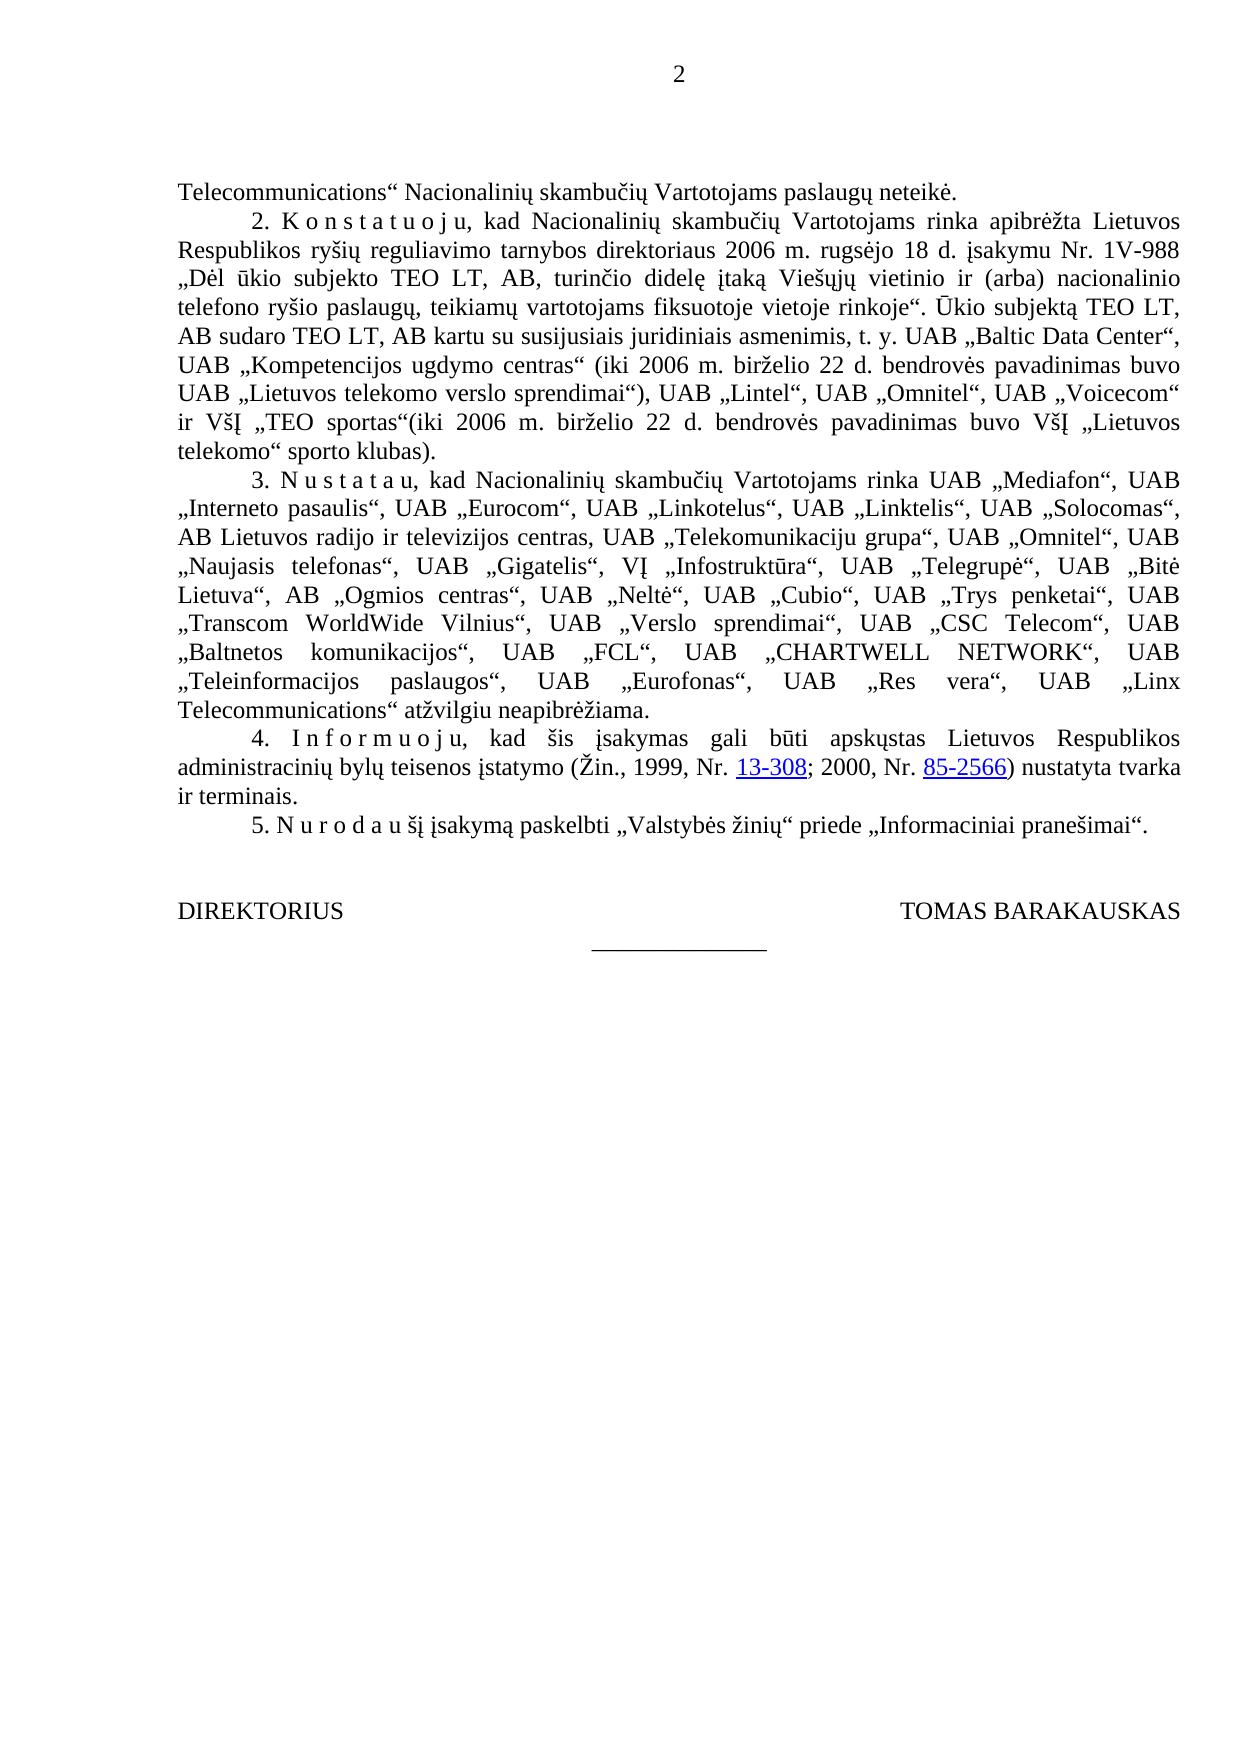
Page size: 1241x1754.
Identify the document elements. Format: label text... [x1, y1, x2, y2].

text 2. Konstatuoju, kad Nacionalinių skambučių Vartotojams rinka apibrėžta Lietuvos Respublikos ryšių reguliavimo tarnybos direktoriaus 2006 m. rugsėjo 18 d. įsakymu Nr. 1V-988 „Dėl ūkio subjekto TEO LT, AB, turinčio didelę įtaką Viešųjų vietinio ir (arba) nacionalinio telefono ryšio paslaugų, teikiamų vartotojams fiksuotoje vietoje rinkoje“. Ūkio subjektą TEO LT, AB sudaro TEO LT, AB kartu su susijusiais juridiniais asmenimis, t. y. UAB „Baltic Data Center“, UAB „Kompetencijos ugdymo centras“ (iki 2006 m. birželio 22 d. bendrovės pavadinimas buvo UAB „Lietuvos telekomo verslo sprendimai“), UAB „Lintel“, UAB „Omnitel“, UAB „Voicecom“ ir VšĮ „TEO sportas“(iki 2006 m. birželio 22 d. bendrovės pavadinimas buvo VšĮ „Lietuvos telekomo“ sporto klubas). [177, 206, 1181, 465]
text DIREKTORIUS TOMAS BARAKAUSKAS [177, 896, 1181, 925]
text 4. Informuoju, kad šis įsakymas gali būti apskųstas Lietuvos Respublikos administracinių bylų teisenos įstatymo (Žin., 1999, Nr. 13-308; 2000, Nr. 85-2566) nustatyta tvarka ir terminais. [177, 723, 1181, 810]
text ______________ [177, 925, 1181, 953]
text 3. Nustatau, kad Nacionalinių skambučių Vartotojams rinka UAB „Mediafon“, UAB „Interneto pasaulis“, UAB „Eurocom“, UAB „Linkotelus“, UAB „Linktelis“, UAB „Solocomas“, AB Lietuvos radijo ir televizijos centras, UAB „Telekomunikaciju grupa“, UAB „Omnitel“, UAB „Naujasis telefonas“, UAB „Gigatelis“, VĮ „Infostruktūra“, UAB „Telegrupė“, UAB „Bitė Lietuva“, AB „Ogmios centras“, UAB „Neltė“, UAB „Cubio“, UAB „Trys penketai“, UAB „Transcom WorldWide Vilnius“, UAB „Verslo sprendimai“, UAB „CSC Telecom“, UAB „Baltnetos komunikacijos“, UAB „FCL“, UAB „CHARTWELL NETWORK“, UAB „Teleinformacijos paslaugos“, UAB „Eurofonas“, UAB „Res vera“, UAB „Linx Telecommunications“ atžvilgiu neapibrėžiama. [177, 465, 1181, 723]
text Telecommunications“ Nacionalinių skambučių Vartotojams paslaugų neteikė. [177, 177, 1181, 206]
text 5. Nurodau šį įsakymą paskelbti „Valstybės žinių“ priede „Informaciniai pranešimai“. [177, 810, 1181, 838]
